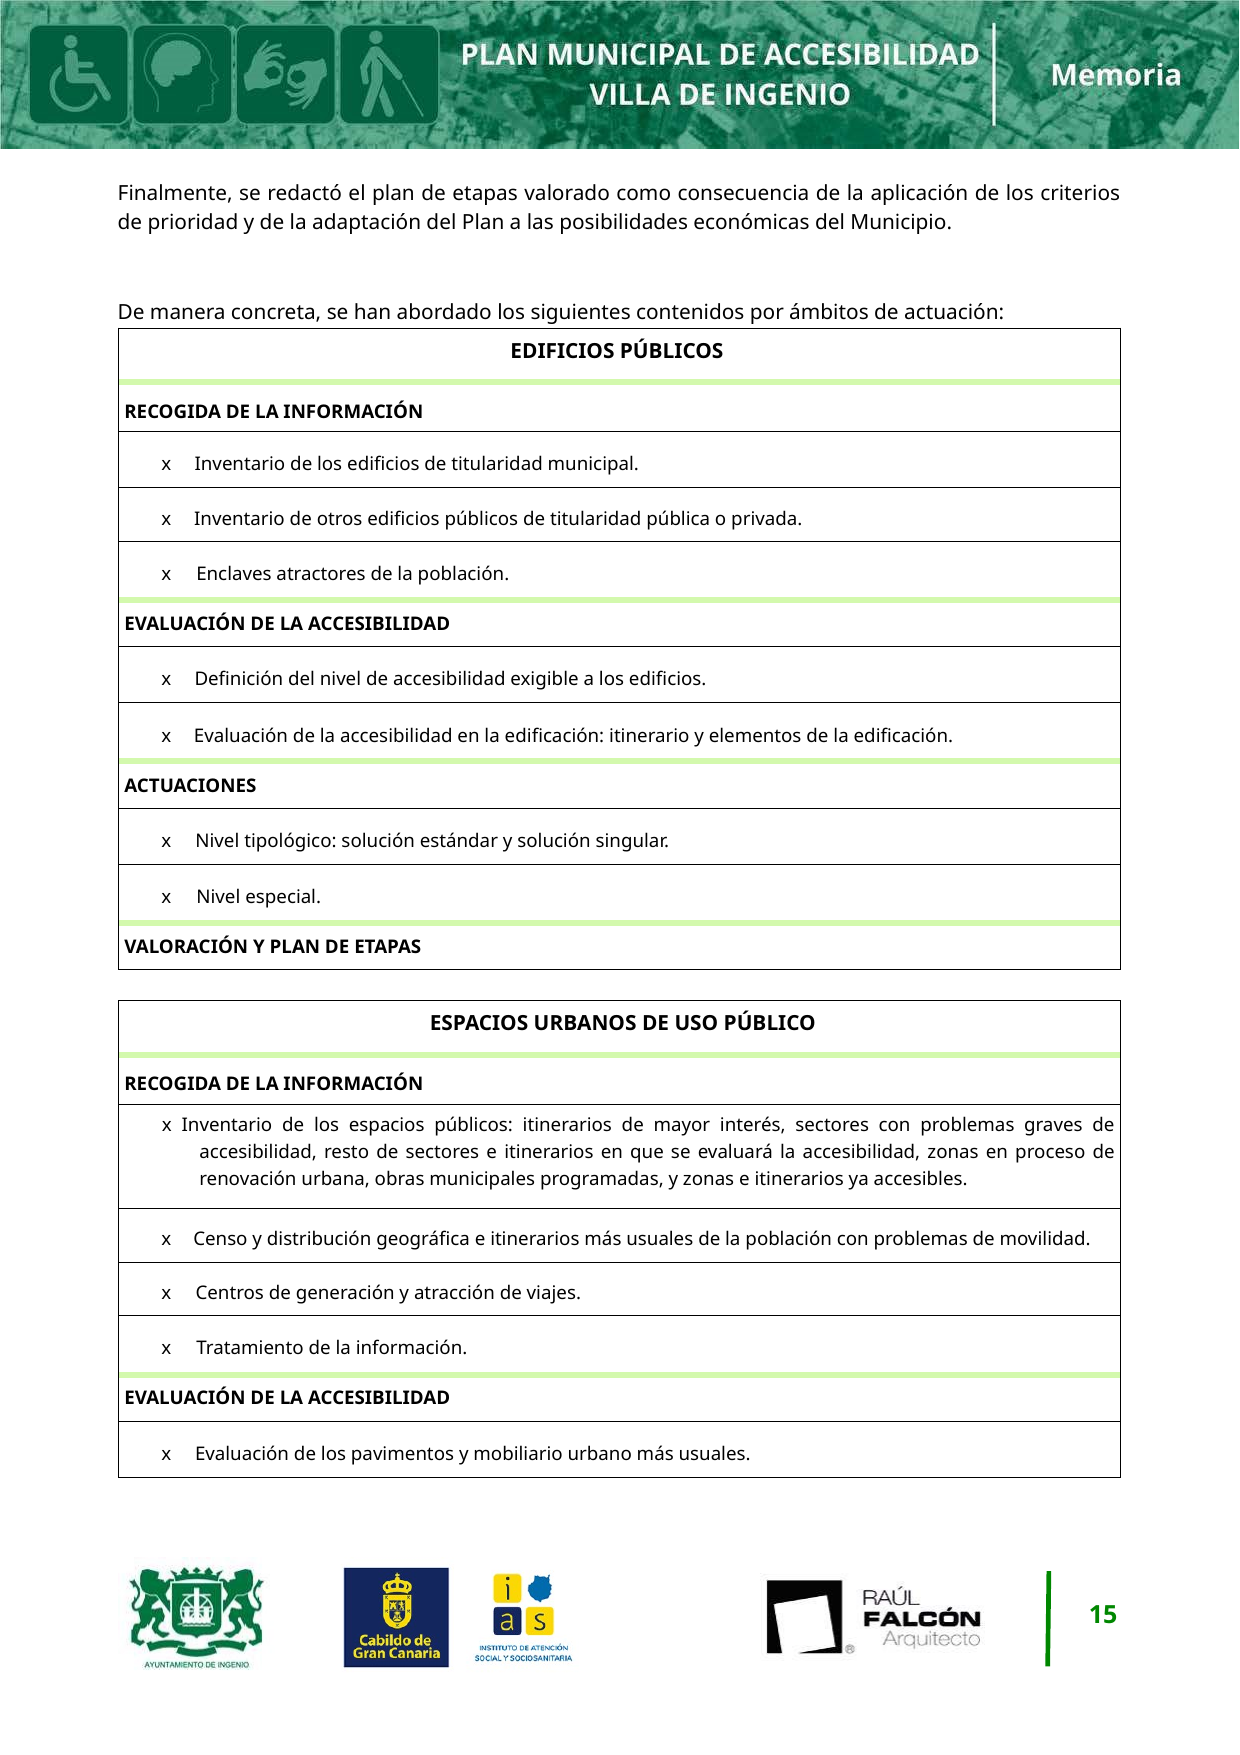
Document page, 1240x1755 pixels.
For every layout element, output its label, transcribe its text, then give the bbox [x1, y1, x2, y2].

table_cell x Centros de generación y atracción de viajes. [119, 1263, 1120, 1315]
table_cell x Tratamiento de la información. [119, 1316, 1120, 1372]
table_cell x Evaluación de los pavimentos y mobiliario urbano más usuales. [119, 1422, 1120, 1477]
table_cell RECOGIDA DE LA INFORMACIÓN [119, 385, 1120, 431]
table_cell x Definición del nivel de accesibilidad exigible a los edificios. [119, 647, 1120, 702]
table_cell RECOGIDA DE LA INFORMACIÓN [119, 1058, 1120, 1103]
table_cell x Enclaves atractores de la población. [119, 542, 1120, 597]
table_cell x Nivel tipológico: solución estándar y solución singular. [119, 809, 1120, 863]
table_cell EVALUACIÓN DE LA ACCESIBILIDAD [119, 1378, 1120, 1421]
table_cell x Evaluación de la accesibilidad en la edificación: itinerario y elementos de la edificación. [119, 703, 1120, 758]
table_cell VALORACIÓN Y PLAN DE ETAPAS [119, 926, 1120, 969]
table_cell x Censo y distribución geográfica e itinerarios más usuales de la población con problemas de movilidad. [119, 1209, 1120, 1262]
text De manera concreta, se han abordado los siguientes contenidos por ámbitos de actuación: [117, 297, 1122, 326]
table_cell x Inventario de otros edificios públicos de titularidad pública o privada. [119, 488, 1120, 541]
table_cell ACTUACIONES [119, 764, 1120, 807]
table_cell x Inventario de los espacios públicos: itinerarios de mayor interés, sectores con problemas graves de accesibilidad, resto de sectores e itinerarios en que se evaluará la accesibilidad, zonas en proceso de renovación urbana, obras municipales programadas, y zonas e itinerarios ya accesibles. [119, 1105, 1120, 1208]
table_header ESPACIOS URBANOS DE USO PÚBLICO [119, 1001, 1120, 1052]
table_cell x Nivel especial. [119, 865, 1120, 919]
text Finalmente, se redactó el plan de etapas valorado como consecuencia de la aplicación de los criterios de prioridad y de la adaptación del Plan a las posibilidades económicas del Municipio. [117, 178, 1122, 236]
table_cell x Inventario de los edificios de titularidad municipal. [119, 432, 1120, 487]
table_cell EVALUACIÓN DE LA ACCESIBILIDAD [119, 603, 1120, 646]
table_header EDIFICIOS PÚBLICOS [119, 329, 1120, 379]
